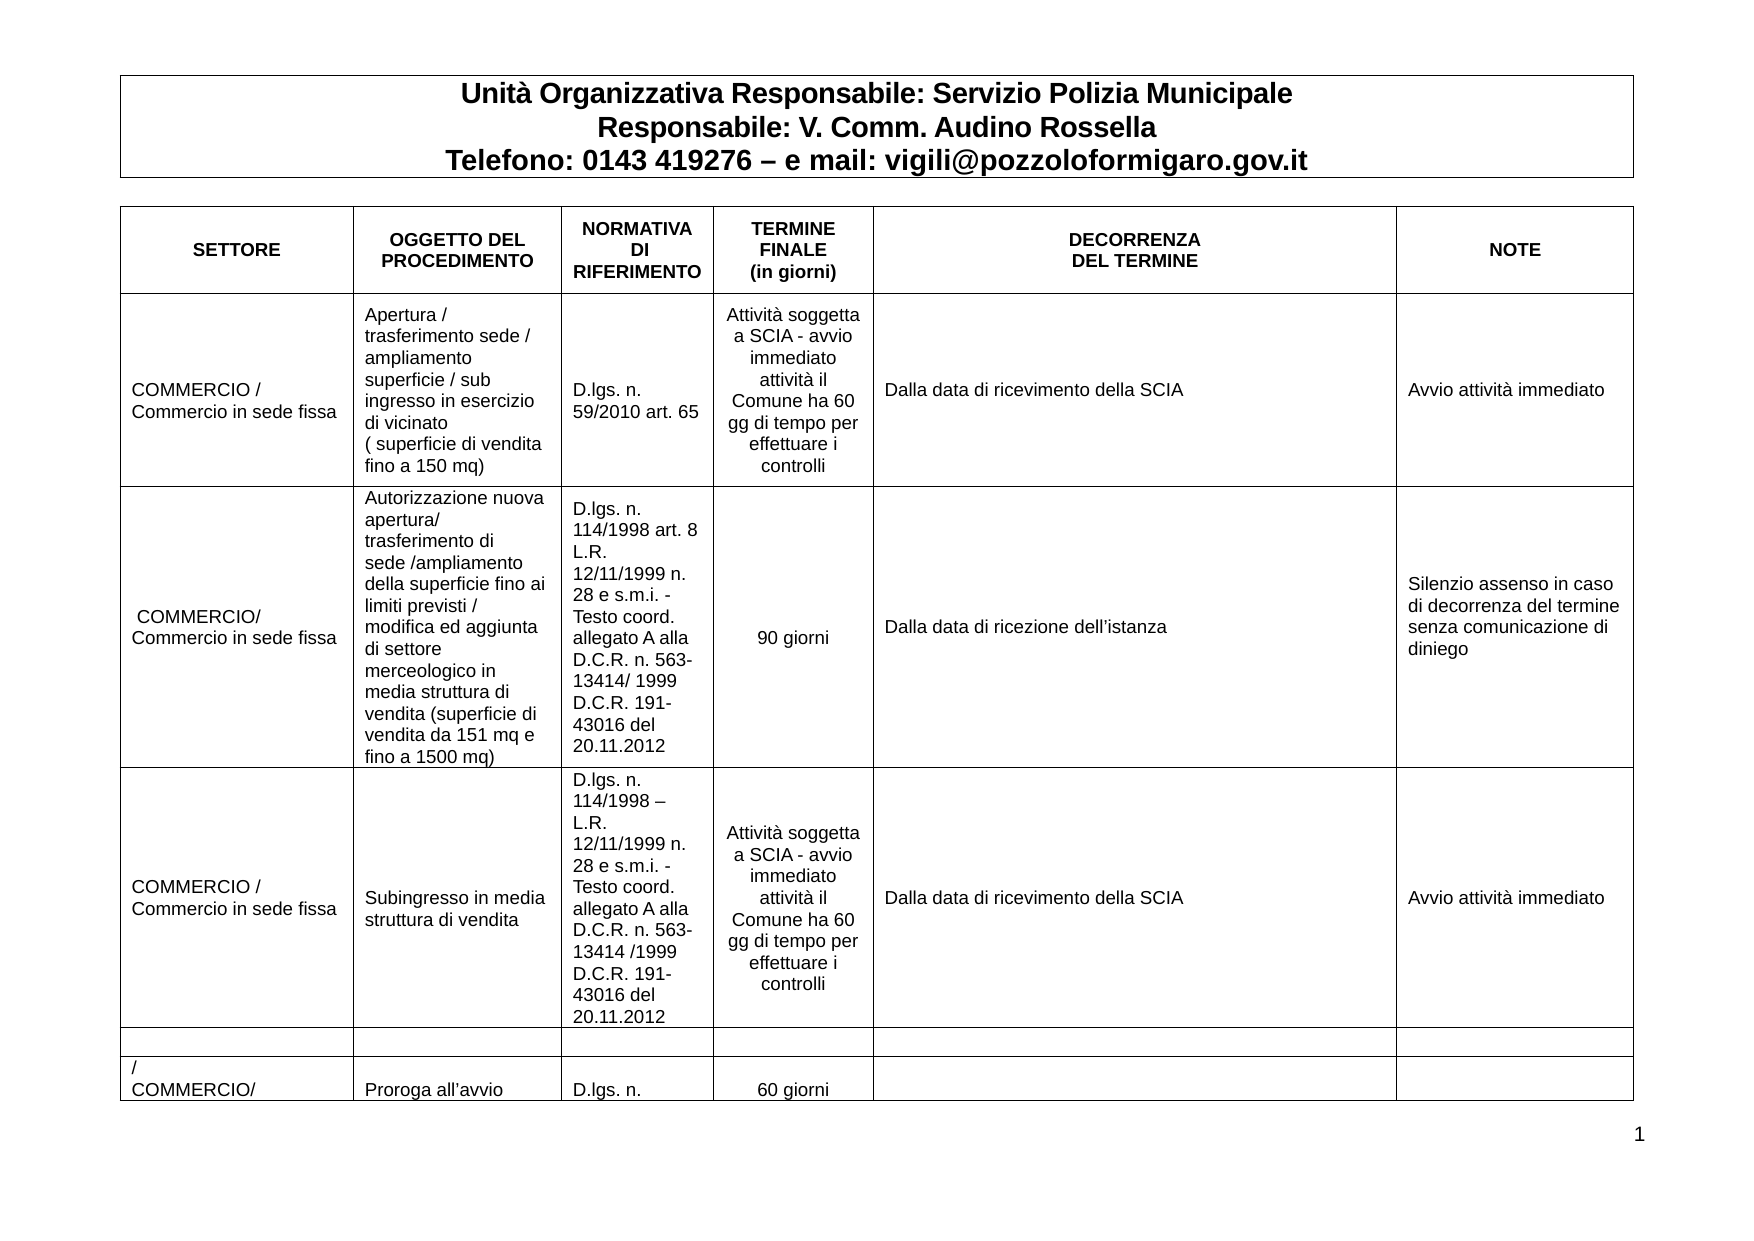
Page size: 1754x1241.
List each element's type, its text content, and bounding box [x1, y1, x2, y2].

table_cell D.lgs. n. [562, 1057, 713, 1100]
table_cell Avvio attività immediato [1397, 294, 1633, 486]
table_cell Apertura / trasferimento sede / ampliamento superficie / sub ingresso in esercizio di vicinato ( superficie di vendita fino a 150 mq) [354, 294, 561, 486]
table_cell COMMERCIO / Commercio in sede fissa [121, 294, 353, 486]
table_cell [714, 1028, 873, 1056]
table_cell Dalla data di ricevimento della SCIA [874, 294, 1396, 486]
table_cell [1397, 1057, 1633, 1100]
table_cell [874, 1028, 1396, 1056]
table_header SETTORE [121, 207, 353, 293]
table_header Unità Organizzativa Responsabile: Servizio Polizia Municipale Responsabile: V. Comm. Audino Rossella Telefono: 0143 419276 – e mail: vigili@pozzoloformigaro.gov.it [121, 76, 1633, 177]
table_header TERMINE FINALE (in giorni) [714, 207, 873, 293]
table_header DECORRENZA DEL TERMINE [874, 207, 1396, 293]
table_cell Attività soggetta a SCIA - avvio immediato attività il Comune ha 60 gg di tempo per effettuare i controlli [714, 768, 873, 1027]
table_cell 60 giorni [714, 1057, 873, 1100]
table_cell COMMERCIO/ Commercio in sede fissa [121, 487, 353, 767]
table_header NORMATIVA DI RIFERIMENTO [562, 207, 713, 293]
table_cell D.lgs. n. 114/1998 – L.R. 12/11/1999 n. 28 e s.m.i. - Testo coord. allegato A alla D.C.R. n. 563- 13414 /1999 D.C.R. 191-43016 del 20.11.2012 [562, 768, 713, 1027]
table_cell 90 giorni [714, 487, 873, 767]
table_cell [121, 1028, 353, 1056]
table_cell / COMMERCIO/ [121, 1057, 353, 1100]
table_cell Attività soggetta a SCIA - avvio immediato attività il Comune ha 60 gg di tempo per effettuare i controlli [714, 294, 873, 486]
table_header NOTE [1397, 207, 1633, 293]
table_cell [354, 1028, 561, 1056]
table_cell [874, 1057, 1396, 1100]
table_cell Dalla data di ricevimento della SCIA [874, 768, 1396, 1027]
table_cell [562, 1028, 713, 1056]
table_cell Dalla data di ricezione dell’istanza [874, 487, 1396, 767]
table_cell D.lgs. n. 59/2010 art. 65 [562, 294, 713, 486]
table_cell D.lgs. n. 114/1998 art. 8 L.R. 12/11/1999 n. 28 e s.m.i. - Testo coord. allegato A alla D.C.R. n. 563- 13414/ 1999 D.C.R. 191-43016 del 20.11.2012 [562, 487, 713, 767]
table_cell Proroga all’avvio [354, 1057, 561, 1100]
table_cell COMMERCIO / Commercio in sede fissa [121, 768, 353, 1027]
table_cell [1397, 1028, 1633, 1056]
table_cell Autorizzazione nuova apertura/ trasferimento di sede /ampliamento della superficie fino ai limiti previsti / modifica ed aggiunta di settore merceologico in media struttura di vendita (superficie di vendita da 151 mq e fino a 1500 mq) [354, 487, 561, 767]
table_cell Avvio attività immediato [1397, 768, 1633, 1027]
table_cell Subingresso in media struttura di vendita [354, 768, 561, 1027]
table_header OGGETTO DEL PROCEDIMENTO [354, 207, 561, 293]
table_cell Silenzio assenso in caso di decorrenza del termine senza comunicazione di diniego [1397, 487, 1633, 767]
